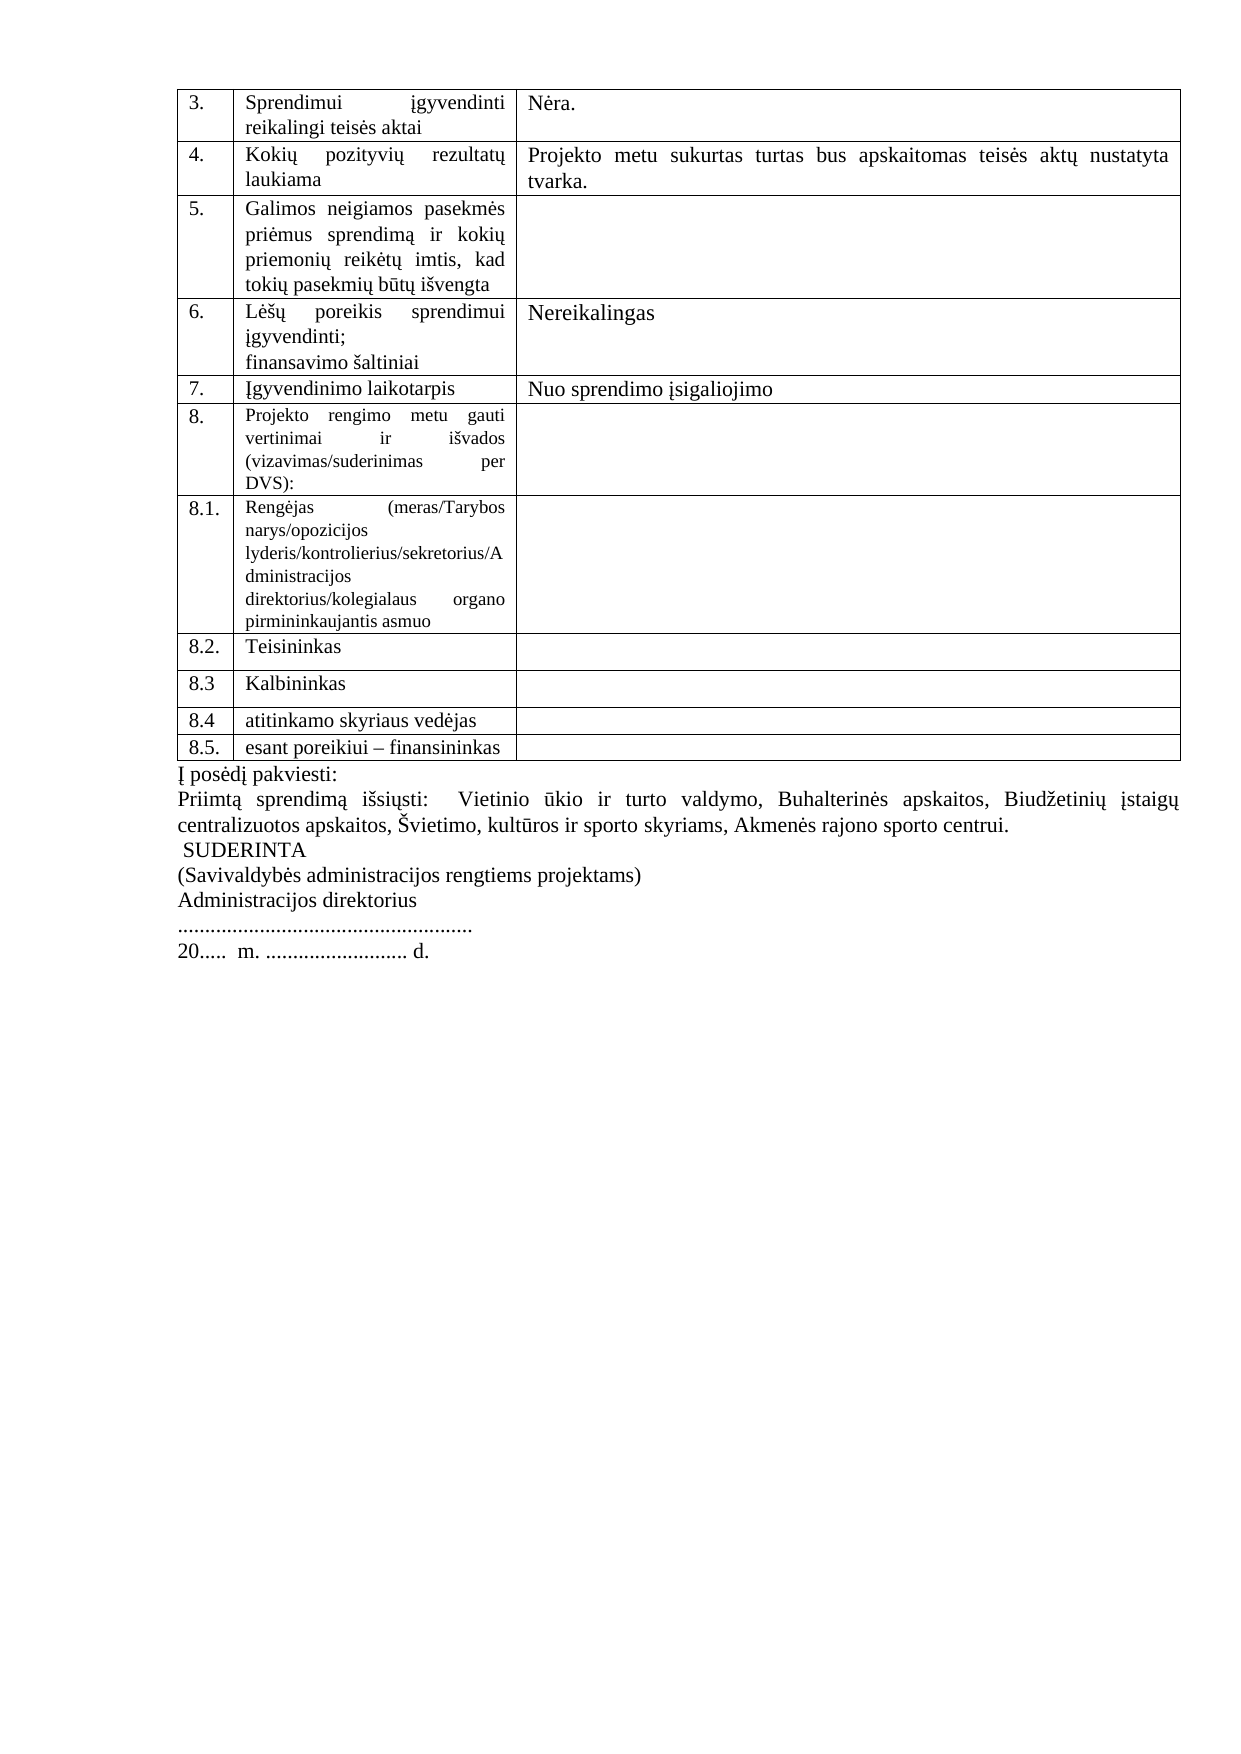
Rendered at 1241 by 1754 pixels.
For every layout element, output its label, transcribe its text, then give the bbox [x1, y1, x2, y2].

table_cell atitinkamo skyriaus vedėjas [234, 708, 516, 734]
table_cell Galimos neigiamos pasekmės priėmus sprendimą ir kokių priemonių reikėtų imtis, kad tokių pasekmių būtų išvengta [234, 196, 516, 298]
text ...................................................... [177, 912, 1181, 938]
table_cell 5. [178, 196, 233, 298]
table_cell 8.4 [178, 708, 233, 734]
text 20..... m. .......................... d. [177, 938, 1181, 963]
table_cell 8. [178, 404, 233, 495]
table_cell [517, 404, 1180, 495]
table_cell Projekto metu sukurtas turtas bus apskaitomas teisės aktų nustatyta tvarka. [517, 142, 1180, 195]
table_cell 4. [178, 142, 233, 195]
table_cell Kokių pozityvių rezultatų laukiama [234, 142, 516, 195]
table_cell [517, 735, 1180, 760]
table_cell 8.1. [178, 496, 233, 633]
table_cell Rengėjas (meras/Tarybos narys/opozicijos lyderis/kontrolierius/sekretorius/Administracijos direktorius/kolegialaus organo pirmininkaujantis asmuo [234, 496, 516, 633]
text Administracijos direktorius [177, 887, 1181, 912]
table_cell [517, 634, 1180, 670]
table_cell Lėšų poreikis sprendimui įgyvendinti; finansavimo šaltiniai [234, 299, 516, 375]
table_cell 8.2. [178, 634, 233, 670]
table_cell [517, 671, 1180, 707]
table_cell Teisininkas [234, 634, 516, 670]
table_cell Nėra. [517, 90, 1180, 141]
table_cell Įgyvendinimo laikotarpis [234, 376, 516, 403]
text SUDERINTA (Savivaldybės administracijos rengtiems projektams) [177, 837, 1181, 887]
table_cell esant poreikiui – finansininkas [234, 735, 516, 760]
table_cell Kalbininkas [234, 671, 516, 707]
table_cell [517, 496, 1180, 633]
table_cell [517, 708, 1180, 734]
table_cell Projekto rengimo metu gauti vertinimai ir išvados (vizavimas/suderinimas per DVS): [234, 404, 516, 495]
text Į posėdį pakviesti: [177, 761, 1181, 786]
table_cell Sprendimui įgyvendinti reikalingi teisės aktai [234, 90, 516, 141]
table_cell [517, 196, 1180, 298]
table_cell Nereikalingas [517, 299, 1180, 375]
table_cell Nuo sprendimo įsigaliojimo [517, 376, 1180, 403]
table_cell 8.3 [178, 671, 233, 707]
text Priimtą sprendimą išsiųsti: Vietinio ūkio ir turto valdymo, Buhalterinės apskaitos, Biudžetinių įstaigų centralizuotos apskaitos, Švietimo, kultūros ir sporto skyriams, Akmenės rajono sporto centrui. [177, 786, 1181, 837]
table_cell 6. [178, 299, 233, 375]
table_cell 7. [178, 376, 233, 403]
table_cell 8.5. [178, 735, 233, 760]
table_cell 3. [178, 90, 233, 141]
